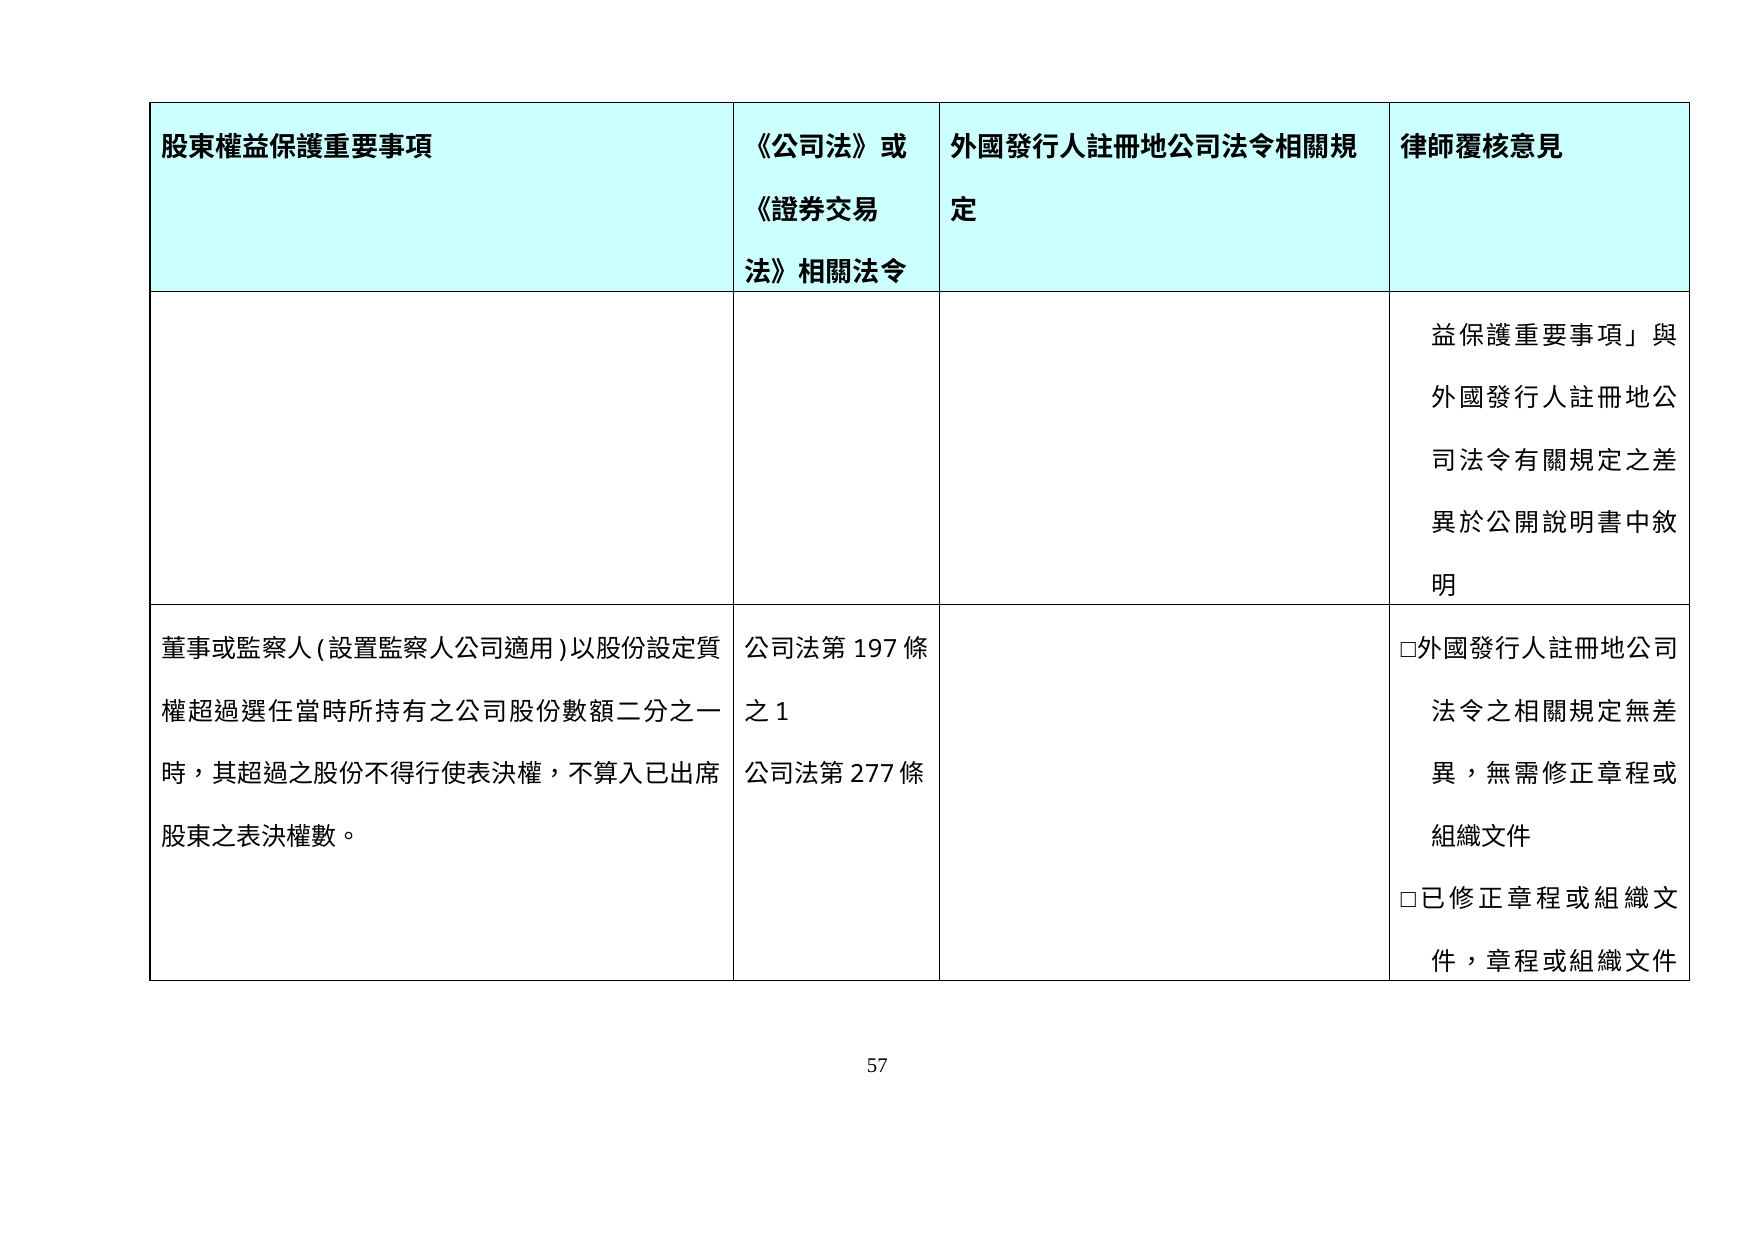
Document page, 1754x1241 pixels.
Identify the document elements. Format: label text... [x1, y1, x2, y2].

table_cell [940, 292, 1389, 604]
table_cell [151, 292, 733, 604]
table_header 《公司法》或《證券交易法》相關法令 [734, 103, 939, 291]
table_header 律師覆核意見 [1390, 103, 1689, 291]
table_cell [734, 292, 939, 604]
table_header 股東權益保護重要事項 [151, 103, 733, 291]
table_cell [940, 605, 1389, 980]
table_cell □外國發行人註冊地公司法令之相關規定無差異，無需修正章程或組織文件 □已修正章程或組織文件，章程或組織文件 [1390, 605, 1689, 980]
table_cell 益保護重要事項」與外國發行人註冊地公司法令有關規定之差異於公開說明書中敘明 [1390, 292, 1689, 604]
table_header 外國發行人註冊地公司法令相關規定 [940, 103, 1389, 291]
table_cell 公司法第197條之1 公司法第277條 [734, 605, 939, 980]
table_cell 董事或監察人(設置監察人公司適用)以股份設定質權超過選任當時所持有之公司股份數額二分之一時，其超過之股份不得行使表決權，不算入已出席股東之表決權數。 [151, 605, 733, 980]
